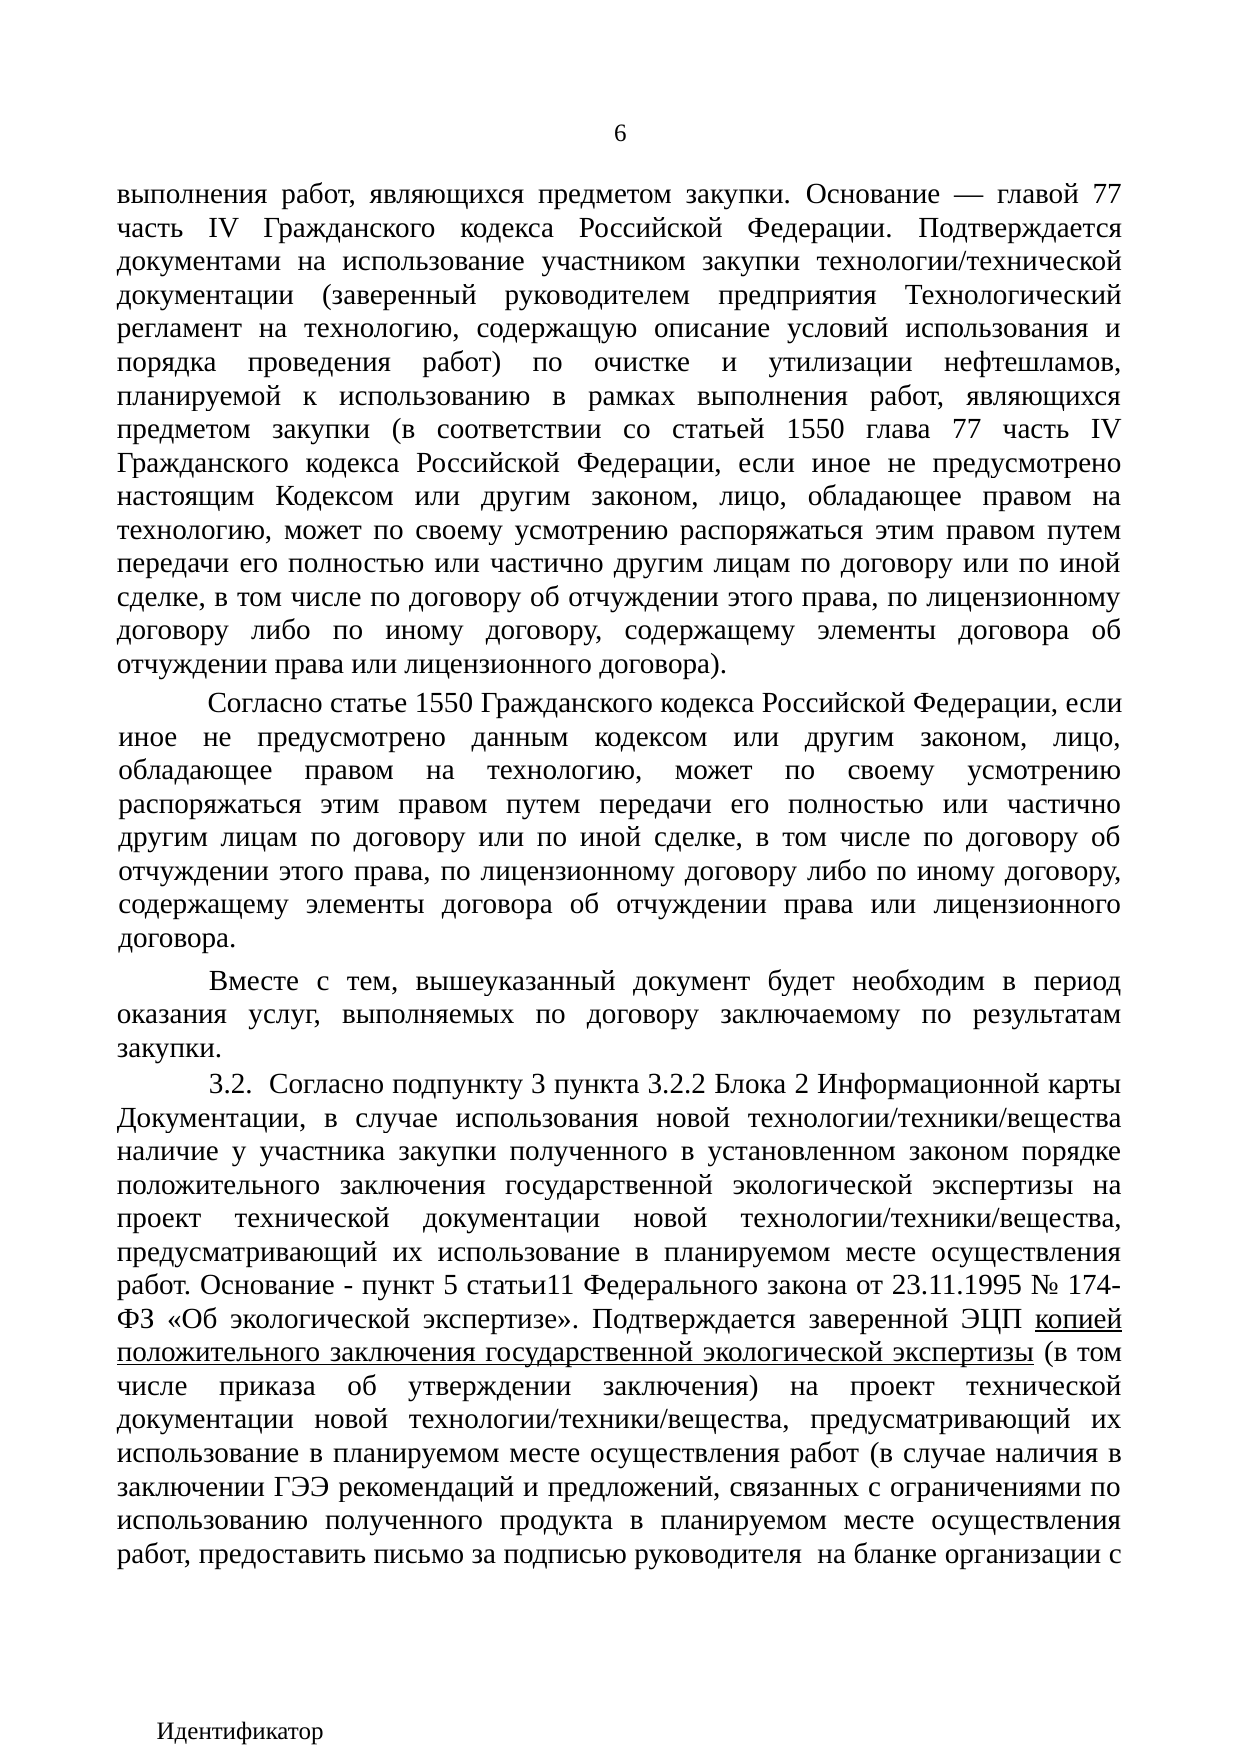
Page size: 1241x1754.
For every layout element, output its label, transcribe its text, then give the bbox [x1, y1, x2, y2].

text 3.2. Согласно подпункту 3 пункта 3.2.2 Блока 2 Информационной карты Документации, в случае использования новой технологии/техники/вещества наличие у участника закупки полученного в установленном законом порядке положительного заключения государственной экологической экспертизы на проект технической документации новой технологии/техники/вещества, предусматривающий их использование в планируемом месте осуществления работ. Основание - пункт 5 статьи11 Федерального закона от 23.11.1995 № 174-ФЗ «Об экологической экспертизе». Подтверждается заверенной ЭЦП копией положительного заключения государственной экологической экспертизы (в том числе приказа об утверждении заключения) на проект технической документации новой технологии/техники/вещества, предусматривающий их использование в планируемом месте осуществления работ (в случае наличия в заключении ГЭЭ рекомендаций и предложений, связанных с ограничениями по использованию полученного продукта в планируемом месте осуществления работ, предоставить письмо за подписью руководителя на бланке организации с [117, 1066, 1122, 1569]
text выполнения работ, являющихся предметом закупки. Основание — главой 77 часть IV Гражданского кодекса Российской Федерации. Подтверждается документами на использование участником закупки технологии/технической документации (заверенный руководителем предприятия Технологический регламент на технологию, содержащую описание условий использования и порядка проведения работ) по очистке и утилизации нефтешламов, планируемой к использованию в рамках выполнения работ, являющихся предметом закупки (в соответствии со статьей 1550 глава 77 часть IV Гражданского кодекса Российской Федерации, если иное не предусмотрено настоящим Кодексом или другим законом, лицо, обладающее правом на технологию, может по своему усмотрению распоряжаться этим правом путем передачи его полностью или частично другим лицам по договору или по иной сделке, в том числе по договору об отчуждении этого права, по лицензионному договору либо по иному договору, содержащему элементы договора об отчуждении права или лицензионного договора). [117, 176, 1122, 679]
text Согласно статье 1550 Гражданского кодекса Российской Федерации, если иное не предусмотрено данным кодексом или другим законом, лицо, обладающее правом на технологию, может по своему усмотрению распоряжаться этим правом путем передачи его полностью или частично другим лицам по договору или по иной сделке, в том числе по договору об отчуждении этого права, по лицензионному договору либо по иному договору, содержащему элементы договора об отчуждении права или лицензионного договора. [118, 685, 1122, 954]
text Вместе с тем, вышеуказанный документ будет необходим в период оказания услуг, выполняемых по договору заключаемому по результатам закупки. [117, 963, 1122, 1063]
